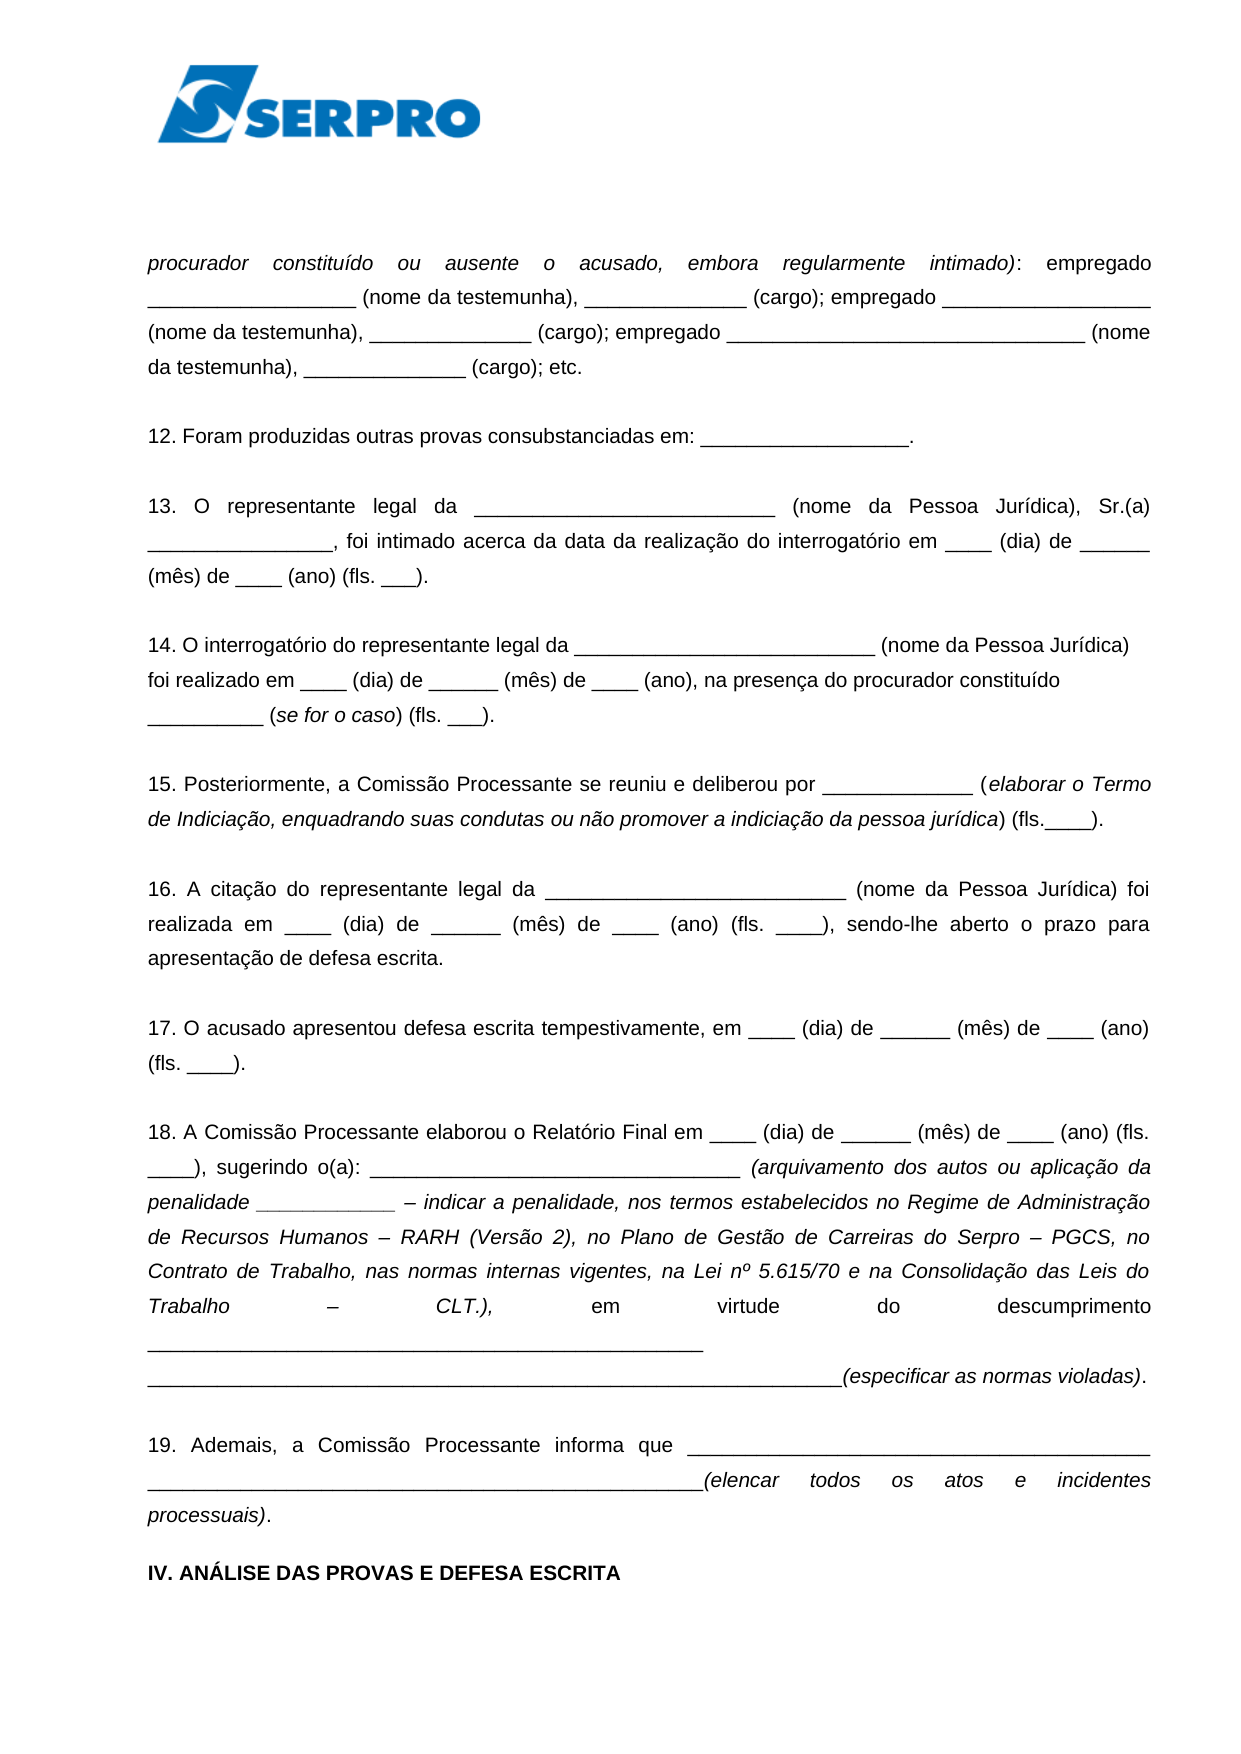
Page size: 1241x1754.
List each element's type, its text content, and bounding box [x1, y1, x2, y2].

text 12. Foram produzidas outras provas consubstanciadas em: __________________. [148, 425, 1152, 448]
text 13. O representante legal da __________________________ (nome da Pessoa Jurídica), Sr.(a) ________________, foi intimado acerca da data da realização do interrogatório em ____ (dia) de ______ (mês) de ____ (ano) (fls. ___). [148, 494, 1152, 587]
text 16. A citação do representante legal da __________________________ (nome da Pessoa Jurídica) foi realizada em ____ (dia) de ______ (mês) de ____ (ano) (fls. ____), sendo-lhe aberto o prazo para apresentação de defesa escrita. [148, 877, 1152, 970]
text procurador constituído ou ausente o acusado, embora regularmente intimado): empregado __________________ (nome da testemunha), ______________ (cargo); empregado __________________ (nome da testemunha), ______________ (cargo); empregado _______________________________ (nome da testemunha), ______________ (cargo); etc. [148, 251, 1152, 379]
text IV. ANÁLISE DAS PROVAS E DEFESA ESCRITA [148, 1562, 1152, 1585]
text 19. Ademais, a Comissão Processante informa que ________________________________________ ________________________________________________(elencar todos os atos e incidentes processuais). [148, 1434, 1152, 1527]
text 15. Posteriormente, a Comissão Processante se reuniu e deliberou por _____________ (elaborar o Termo de Indiciação, enquadrando suas condutas ou não promover a indiciação da pessoa jurídica) (fls.____). [148, 773, 1152, 831]
text 14. O interrogatório do representante legal da __________________________ (nome da Pessoa Jurídica) foi realizado em ____ (dia) de ______ (mês) de ____ (ano), na presença do procurador constituído __________ (se for o caso) (fls. ___). [148, 634, 1152, 727]
picture [156, 64, 481, 144]
text 18. A Comissão Processante elaborou o Relatório Final em ____ (dia) de ______ (mês) de ____ (ano) (fls. ____), sugerindo o(a): ________________________________ (arquivamento dos autos ou aplicação da penalidade ____________ – indicar a penalidade, nos termos estabelecidos no Regime de Administração de Recursos Humanos – RARH (Versão 2), no Plano de Gestão de Carreiras do Serpro – PGCS, no Contrato de Trabalho, nas normas internas vigentes, na Lei nº 5.615/70 e na Consolidação das Leis do Trabalho – CLT.), em virtude do descumprimento ________________________________________________ ____________________________________________________________(especificar as normas violadas). [148, 1121, 1152, 1388]
text 17. O acusado apresentou defesa escrita tempestivamente, em ____ (dia) de ______ (mês) de ____ (ano) (fls. ____). [148, 1016, 1152, 1074]
